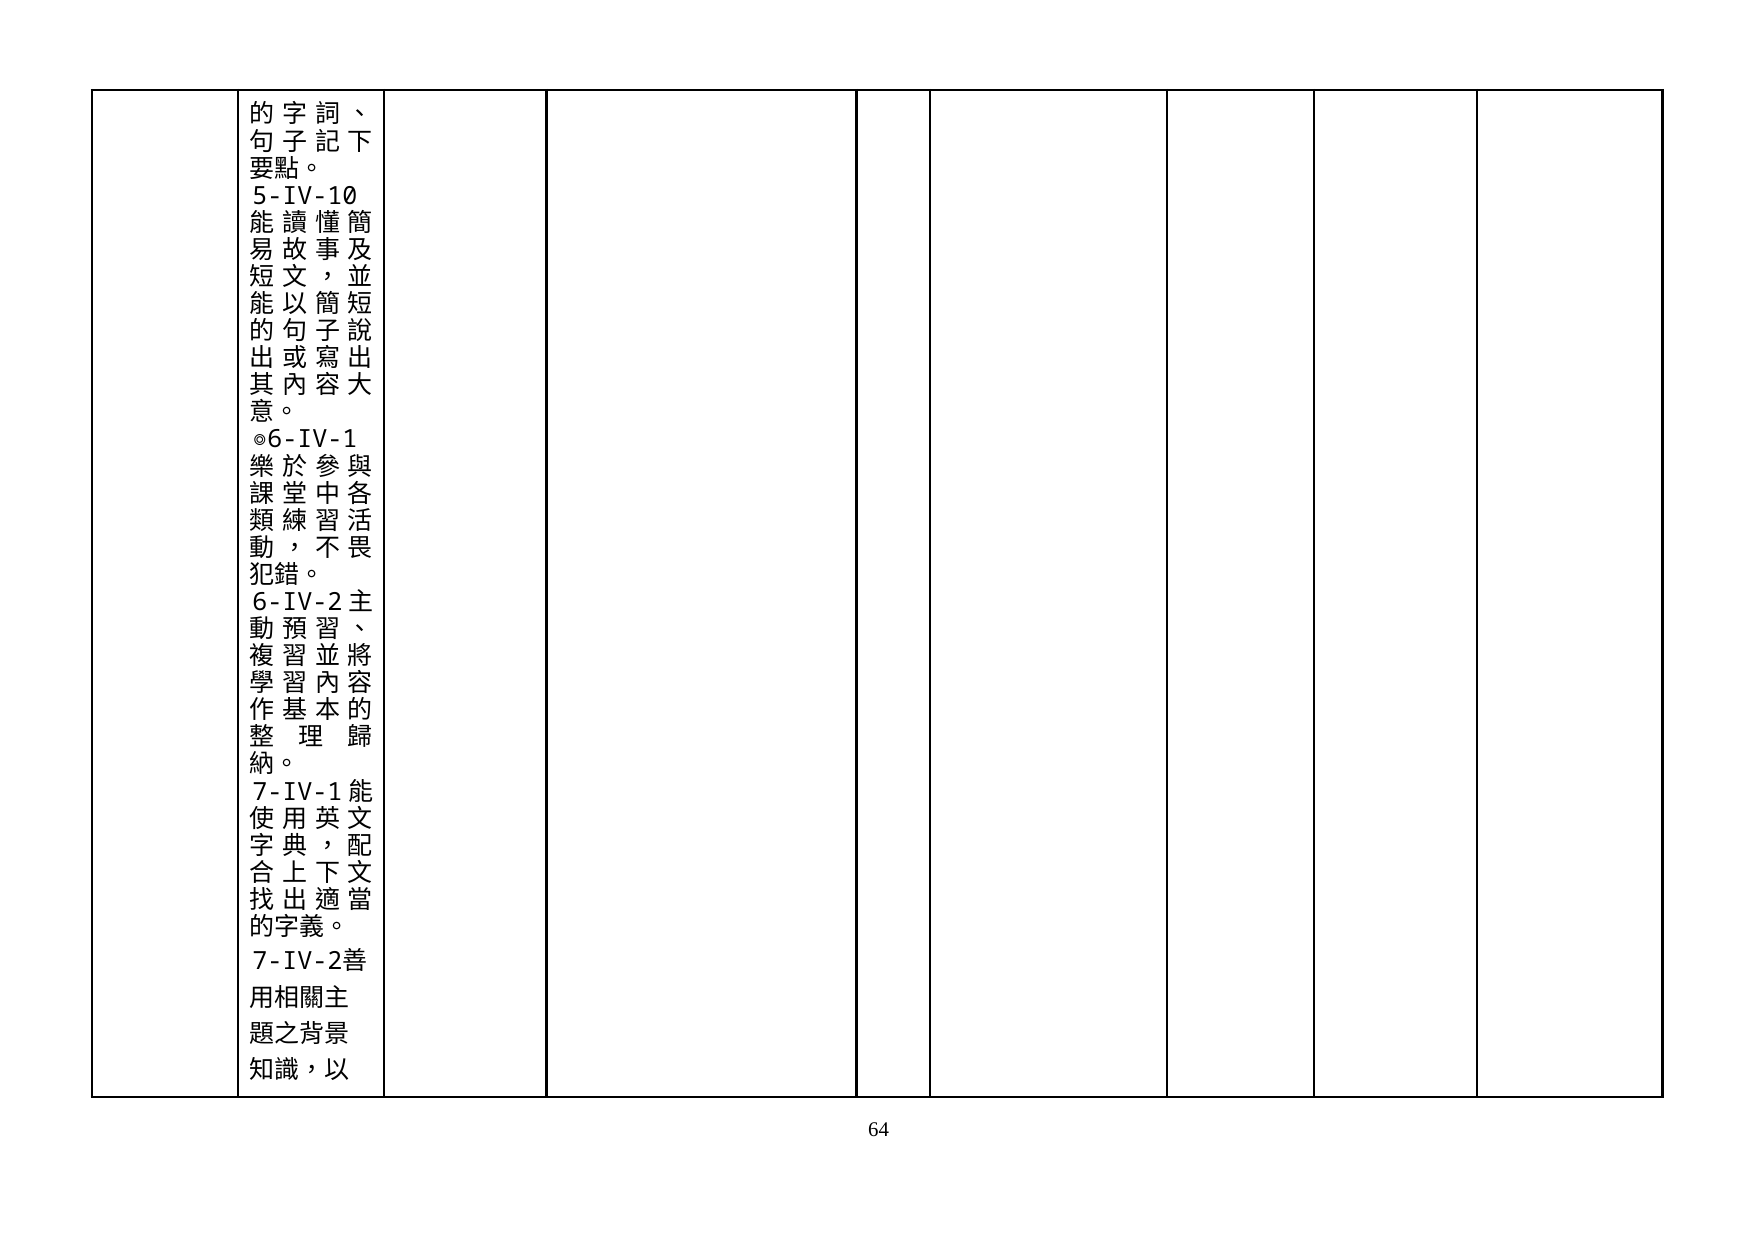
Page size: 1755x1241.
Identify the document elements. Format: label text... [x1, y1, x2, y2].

table_cell [1315, 91, 1476, 1096]
table_cell [1478, 91, 1661, 1096]
table_cell [93, 91, 237, 1096]
table_cell [931, 91, 1166, 1096]
table_cell [385, 91, 545, 1096]
table_cell 的字詞、句子記下要點。 5-IV-10能讀懂簡易故事及短文，並能以簡短的句子說出或寫出其內容大意。 ◎6-IV-1樂於參與課堂中各類練習活動，不畏犯錯。 6-IV-2主動預習、複習並將學習內容作基本的整理歸納。 7-IV-1能使用英文字典，配合上下文找出適當的字義。 7-IV-2善用相關主題之背景知識，以 [239, 91, 383, 1096]
table_cell [548, 91, 855, 1096]
table_cell [1168, 91, 1313, 1096]
table_cell [858, 91, 929, 1096]
